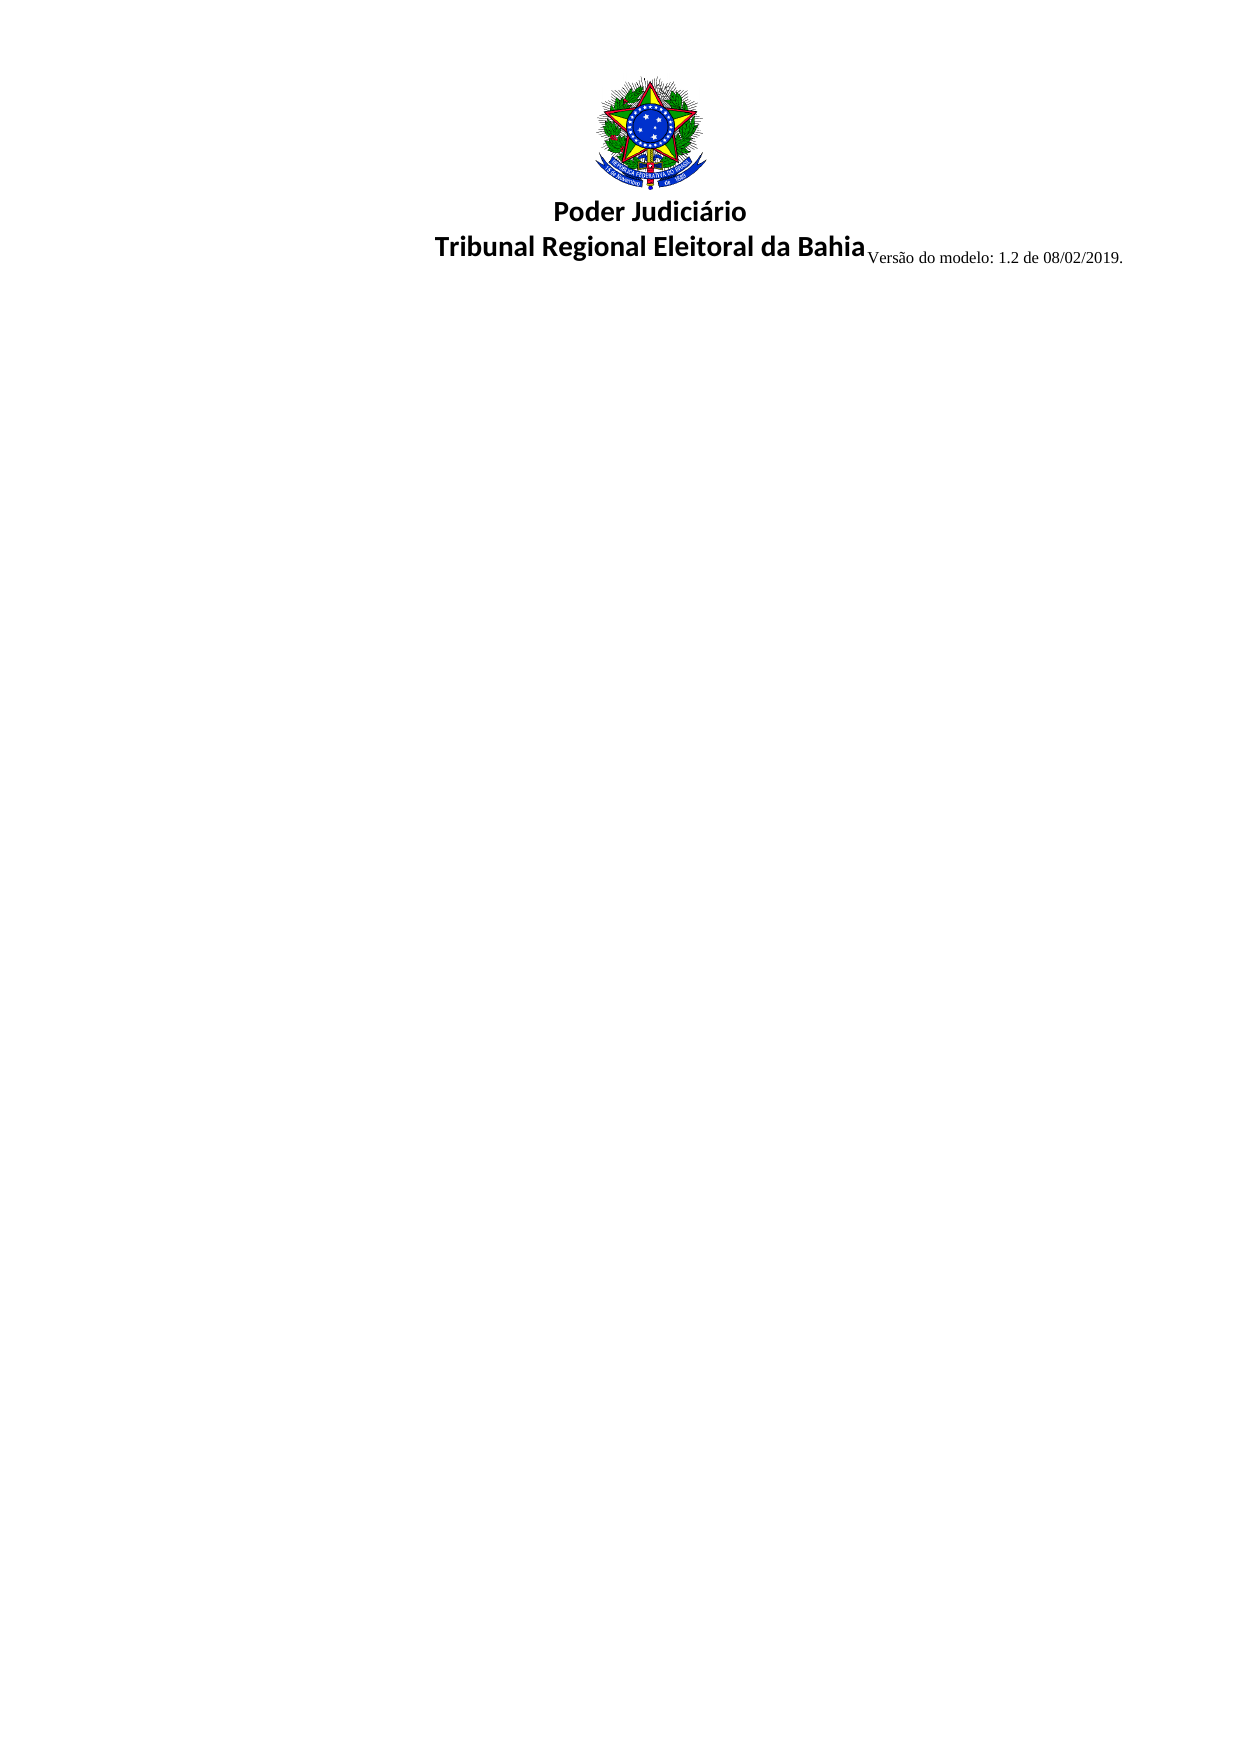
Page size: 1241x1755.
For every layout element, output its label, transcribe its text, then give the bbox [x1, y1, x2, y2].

text Versão do modelo: 1.2 de 08/02/2019. [119, 248, 1123, 267]
